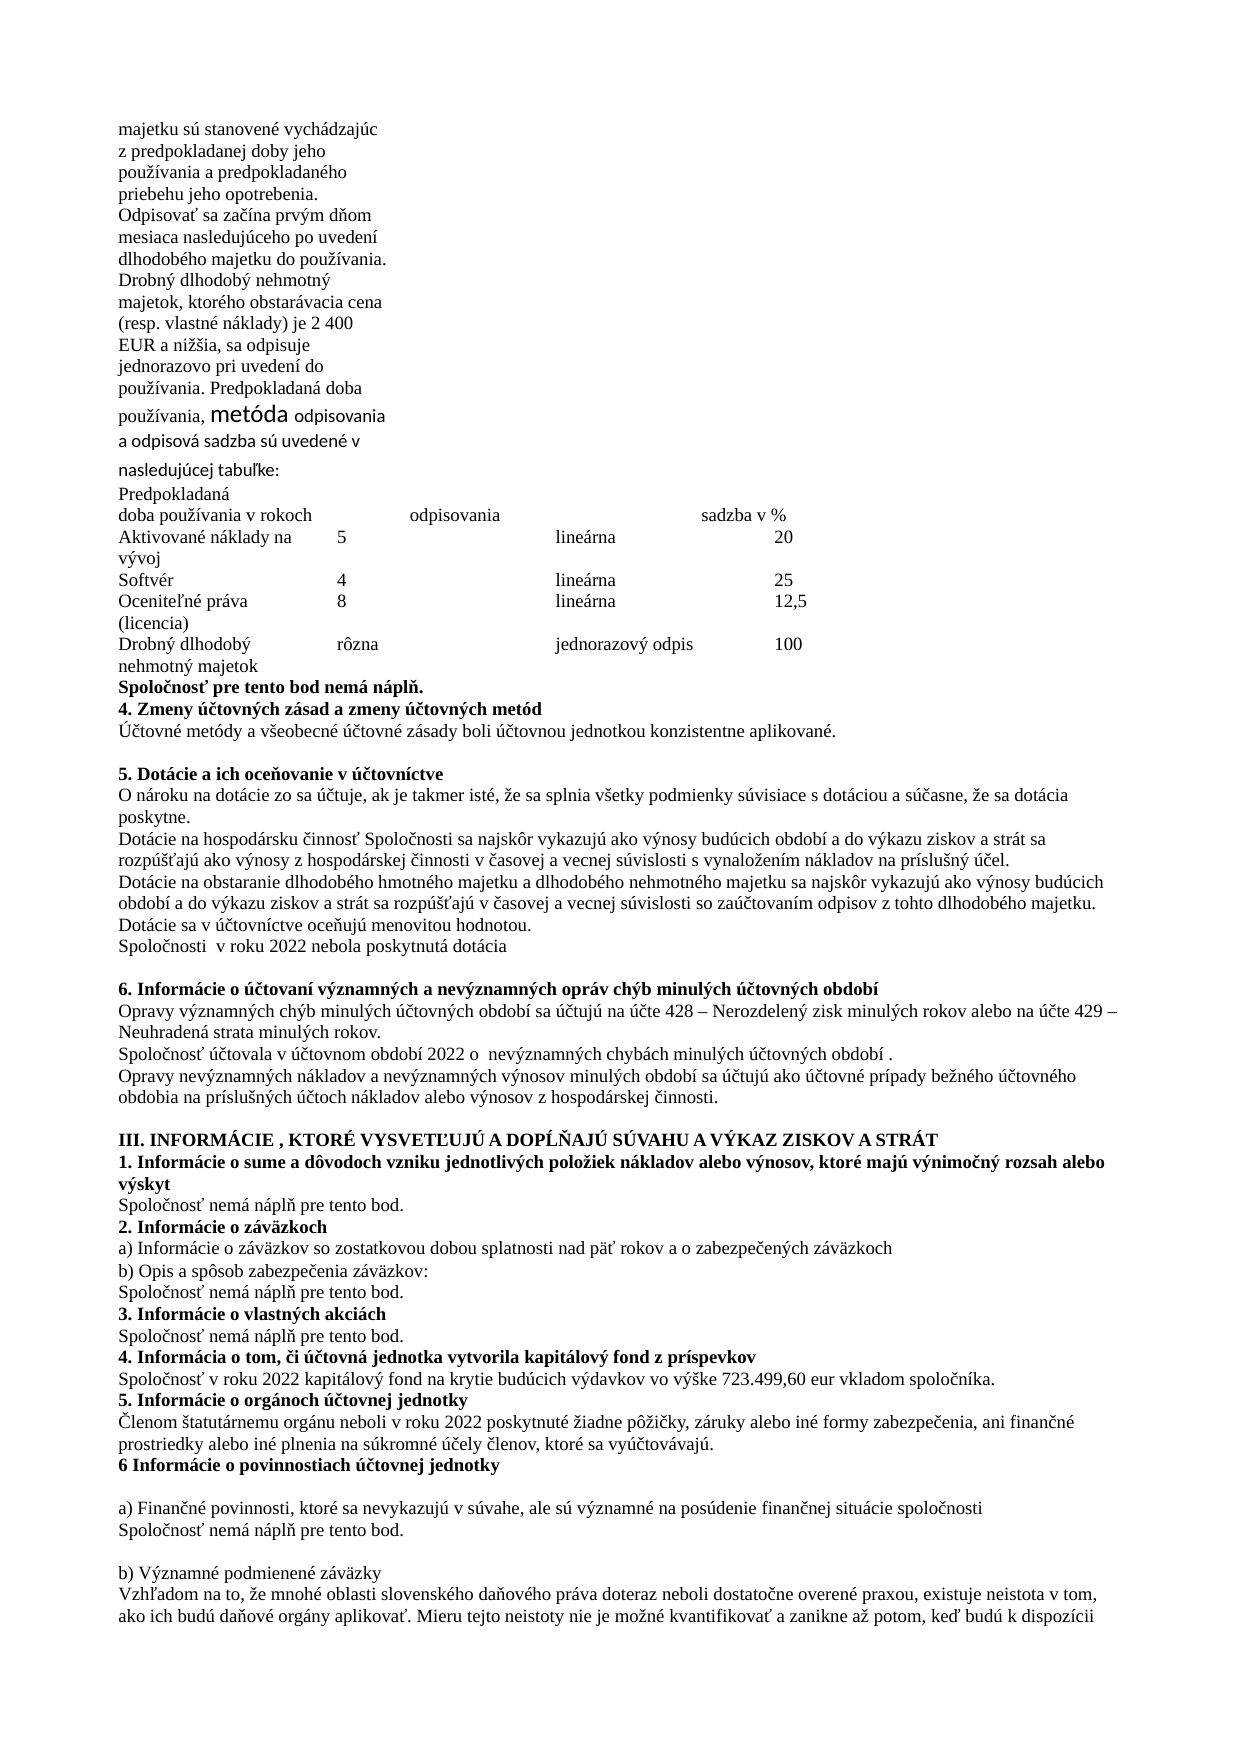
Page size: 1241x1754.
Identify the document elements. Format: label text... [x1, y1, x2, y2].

table_cell 4 [326, 569, 544, 590]
table_header 5 [326, 526, 544, 569]
text 4. Zmeny účtovných zásad a zmeny účtovných metód [118, 698, 1122, 719]
table_cell 100 [763, 633, 981, 676]
text Spoločnosť nemá náplň pre tento bod. [118, 1519, 1122, 1540]
text Spoločnosť účtovala v účtovnom období 2022 o nevýznamných chybách minulých účtovných období . [118, 1043, 1122, 1064]
table_header majetku sú stanovené vychádzajúc z predpokladanej doby jeho používania a predpokladaného priebehu jeho opotrebenia. Odpisovať sa začína prvým dňom mesiaca nasledujúceho po uvedení dlhodobého majetku do používania. Drobný dlhodobý nehmotný majetok, ktorého obstarávacia cena (resp. vlastné náklady) je 2 400 EUR a nižšia, sa odpisuje jednorazovo pri uvedení do používania. Predpokladaná doba používania, metóda odpisovania a odpisová sadzba sú uvedené v nasledujúcej tabuľke: Predpokladaná [107, 118, 398, 504]
table_cell odpisovania [398, 504, 690, 526]
text 2. Informácie o záväzkoch [118, 1216, 1122, 1237]
text 3. Informácie o vlastných akciách [118, 1303, 1122, 1324]
table_header [690, 118, 981, 504]
text O nároku na dotácie zo sa účtuje, ak je takmer isté, že sa splnia všetky podmienky súvisiace s dotáciou a súčasne, že sa dotácia poskytne. [118, 784, 1122, 827]
text III. INFORMÁCIE , KTORÉ VYSVETĽUJÚ A DOPĹŇAJÚ SÚVAHU A VÝKAZ ZISKOV A STRÁT [118, 1129, 1122, 1151]
list a) Informácie o záväzkov so zostatkovou dobou splatnosti nad päť rokov a o zabezpečených záväzkoch [118, 1237, 1122, 1259]
text Spoločnosti v roku 2022 nebola poskytnutá dotácia [118, 935, 1122, 957]
table_header Aktivované náklady na vývoj [107, 526, 326, 569]
text Spoločnosť nemá náplň pre tento bod. [118, 1324, 1122, 1346]
text Spoločnosť pre tento bod nemá náplň. [118, 676, 1122, 698]
text 6. Informácie o účtovaní významných a nevýznamných opráv chýb minulých účtovných období [118, 978, 1122, 1000]
table_cell 8 [326, 590, 544, 633]
text Účtovné metódy a všeobecné účtovné zásady boli účtovnou jednotkou konzistentne aplikované. [118, 719, 1122, 741]
table_cell lineárna [544, 569, 763, 590]
table_cell lineárna [544, 590, 763, 633]
table_cell doba používania v rokoch [107, 504, 398, 526]
table_cell Oceniteľné práva (licencia) [107, 590, 326, 633]
text Opravy významných chýb minulých účtovných období sa účtujú na účte 428 – Nerozdelený zisk minulých rokov alebo na účte 429 – Neuhradená strata minulých rokov. [118, 1000, 1122, 1043]
table_cell sadzba v % [690, 504, 981, 526]
list b) Významné podmienené záväzky [118, 1562, 1122, 1583]
text Vzhľadom na to, že mnohé oblasti slovenského daňového práva doteraz neboli dostatočne overené praxou, existuje neistota v tom, ako ich budú daňové orgány aplikovať. Mieru tejto neistoty nie je možné kvantifikovať a zanikne až potom, keď budú k dispozícii [118, 1583, 1122, 1626]
table_header lineárna [544, 526, 763, 569]
table_cell rôzna [326, 633, 544, 676]
table_cell Softvér [107, 569, 326, 590]
text Spoločnosť nemá náplň pre tento bod. [118, 1281, 1122, 1303]
text 5. Informácie o orgánoch účtovnej jednotky [118, 1389, 1122, 1411]
text 6 Informácie o povinnostiach účtovnej jednotky [118, 1454, 1122, 1476]
text Spoločnosť v roku 2022 kapitálový fond na krytie budúcich výdavkov vo výške 723.499,60 eur vkladom spoločníka. [118, 1368, 1122, 1389]
table_cell Drobný dlhodobý nehmotný majetok [107, 633, 326, 676]
table_cell 25 [763, 569, 981, 590]
text 5. Dotácie a ich oceňovanie v účtovníctve [118, 763, 1122, 784]
table_header 20 [763, 526, 981, 569]
table_header [398, 118, 690, 504]
text Dotácie na hospodársku činnosť Spoločnosti sa najskôr vykazujú ako výnosy budúcich období a do výkazu ziskov a strát sa rozpúšťajú ako výnosy z hospodárskej činnosti v časovej a vecnej súvislosti s vynaložením nákladov na príslušný účel. [118, 827, 1122, 871]
table_cell 12,5 [763, 590, 981, 633]
list b) Opis a spôsob zabezpečenia záväzkov: [118, 1260, 1122, 1281]
text Dotácie na obstaranie dlhodobého hmotného majetku a dlhodobého nehmotného majetku sa najskôr vykazujú ako výnosy budúcich období a do výkazu ziskov a strát sa rozpúšťajú v časovej a vecnej súvislosti so zaúčtovaním odpisov z tohto dlhodobého majetku. [118, 871, 1122, 914]
text Opravy nevýznamných nákladov a nevýznamných výnosov minulých období sa účtujú ako účtovné prípady bežného účtovného obdobia na príslušných účtoch nákladov alebo výnosov z hospodárskej činnosti. [118, 1064, 1122, 1108]
text a) Finančné povinnosti, ktoré sa nevykazujú v súvahe, ale sú významné na posúdenie finančnej situácie spoločnosti [118, 1497, 1122, 1519]
text 1. Informácie o sume a dôvodoch vzniku jednotlivých položiek nákladov alebo výnosov, ktoré majú výnimočný rozsah alebo výskyt [118, 1151, 1122, 1194]
text Členom štatutárnemu orgánu neboli v roku 2022 poskytnuté žiadne pôžičky, záruky alebo iné formy zabezpečenia, ani finančné prostriedky alebo iné plnenia na súkromné účely členov, ktoré sa vyúčtovávajú. [118, 1411, 1122, 1454]
table_cell jednorazový odpis [544, 633, 763, 676]
text 4. Informácia o tom, či účtovná jednotka vytvorila kapitálový fond z príspevkov [118, 1346, 1122, 1368]
text Dotácie sa v účtovníctve oceňujú menovitou hodnotou. [118, 914, 1122, 935]
text Spoločnosť nemá náplň pre tento bod. [118, 1194, 1122, 1216]
